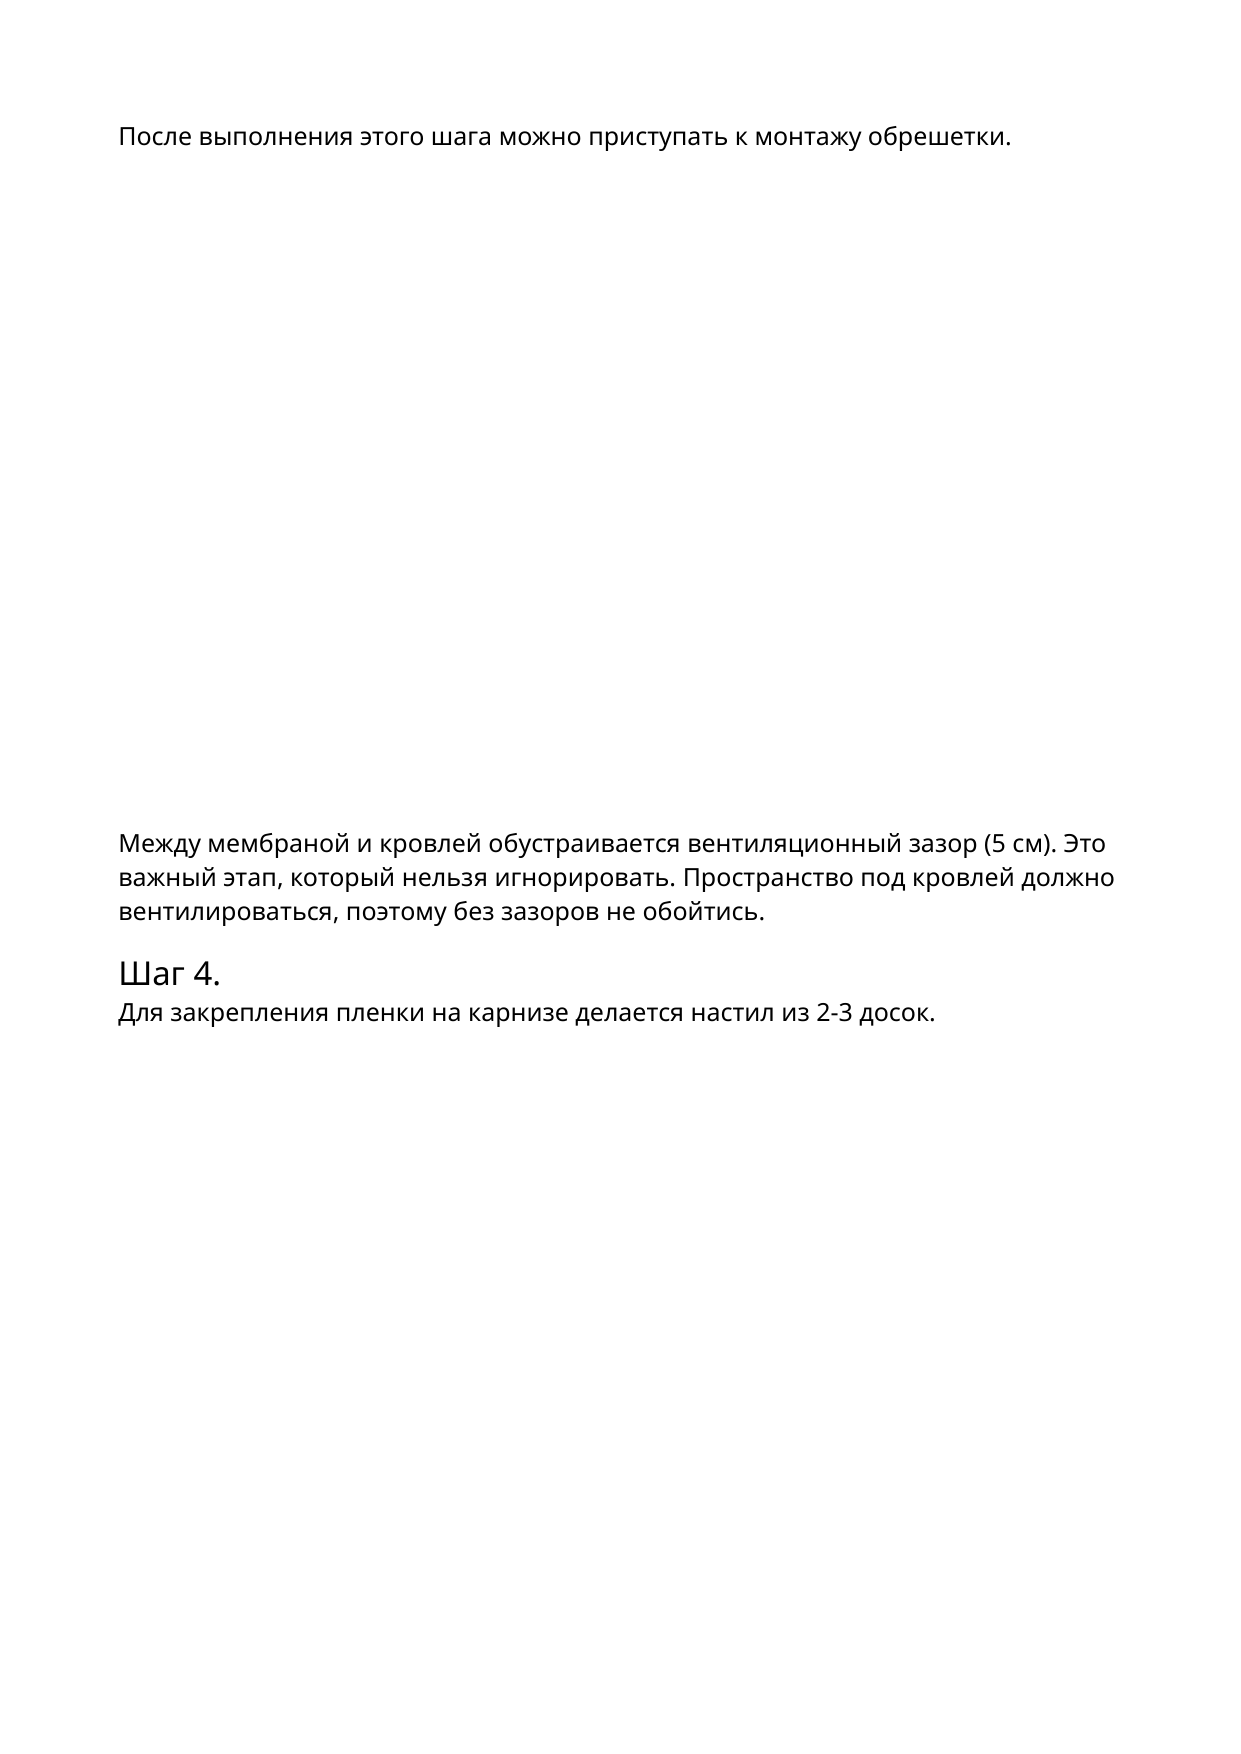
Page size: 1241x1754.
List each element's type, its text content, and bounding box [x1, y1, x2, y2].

text Между мембраной и кровлей обустраивается вентиляционный зазор (5 см). Это важный этап, который нельзя игнорировать. Пространство под кровлей должно вентилироваться, поэтому без зазоров не обойтись. [118, 825, 1122, 928]
text Для закрепления пленки на карнизе делается настил из 2-3 досок. [118, 995, 1122, 1029]
subtitle Шаг 4. [118, 945, 1122, 995]
text После выполнения этого шага можно приступать к монтажу обрешетки. [118, 118, 1122, 152]
